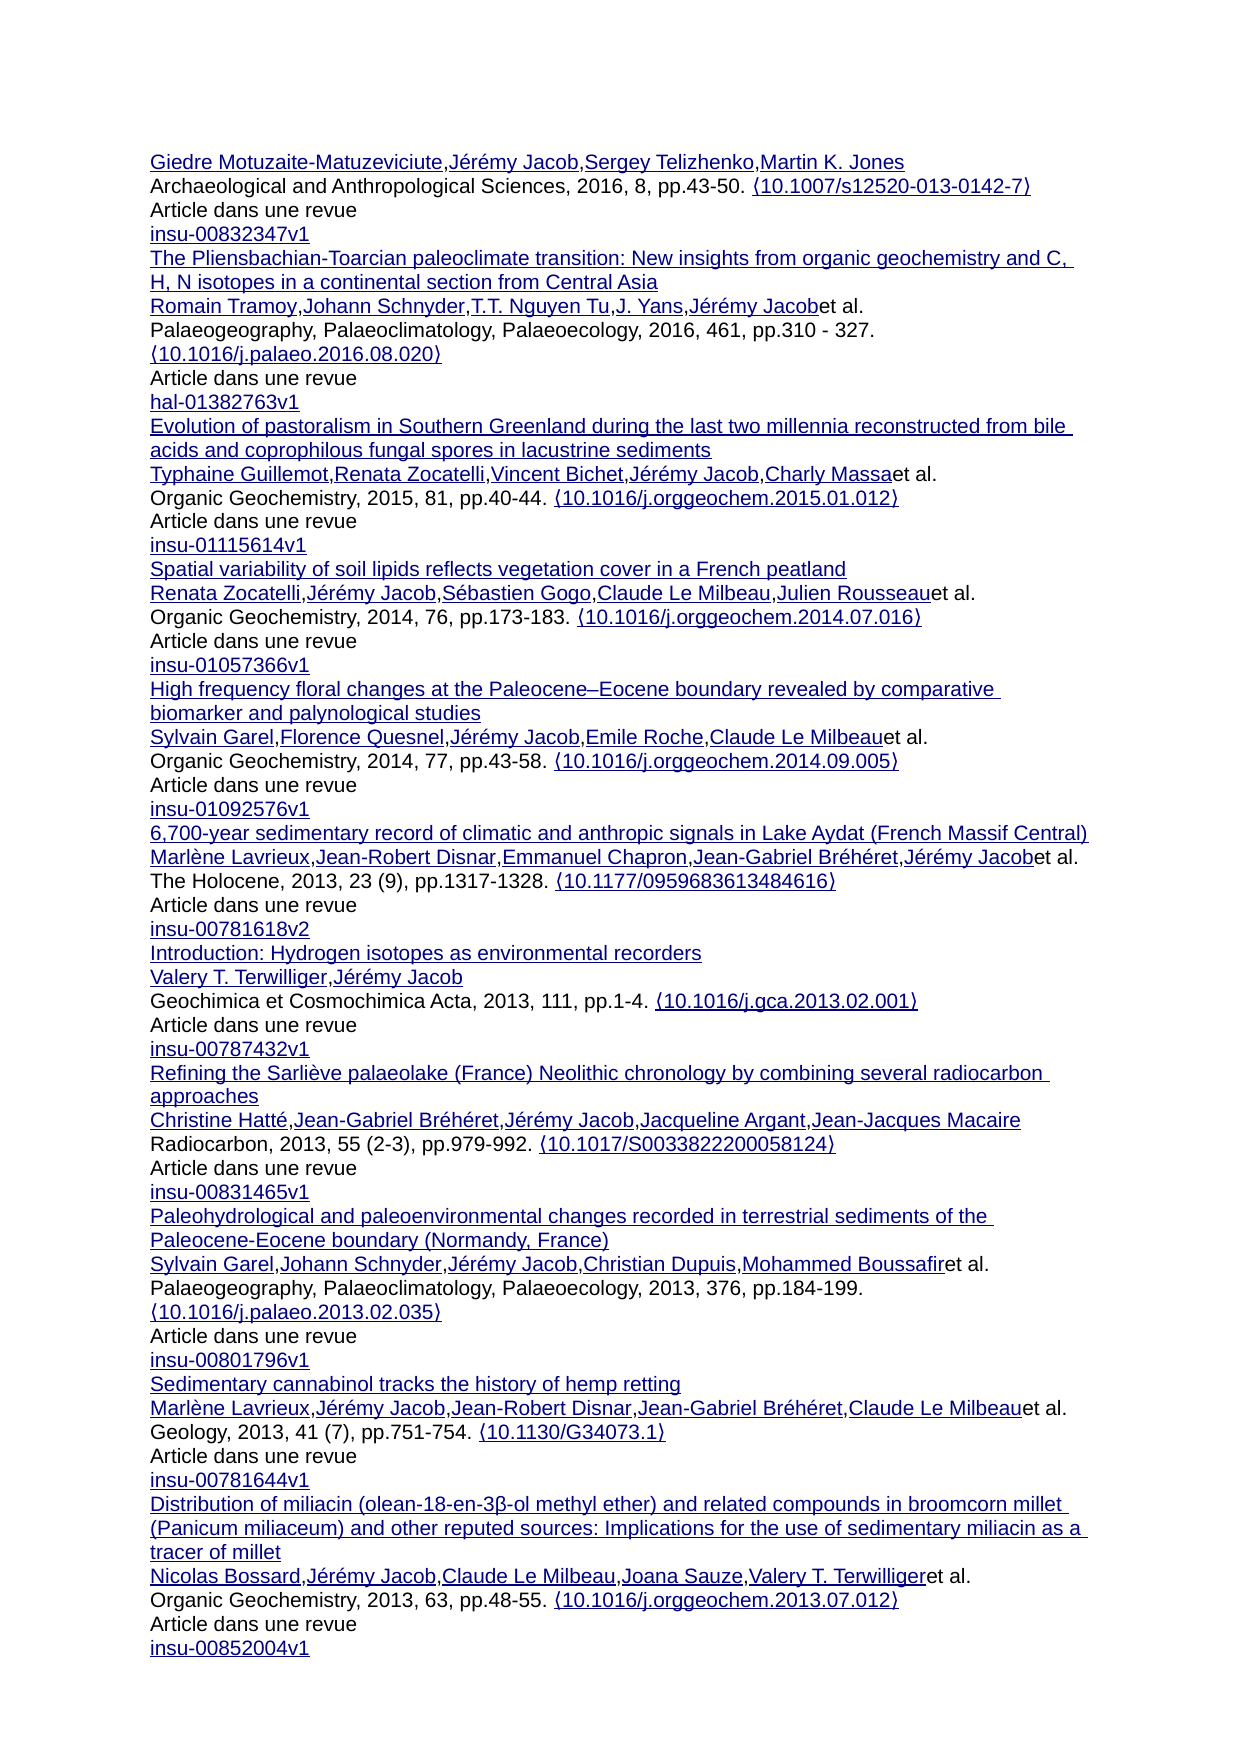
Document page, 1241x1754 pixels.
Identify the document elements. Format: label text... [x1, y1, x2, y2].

table_cell Refining the Sarliève palaeolake (France) Neolithic chronology by combining several radiocarbon approaches Christine Hatté,Jean-Gabriel Bréhéret,Jérémy Jacob,Jacqueline Argant,Jean-Jacques Macaire Radiocarbon, 2013, 55 (2-3), pp.979-992. ⟨10.1017/S0033822200058124⟩ Article dans une revue insu-00831465v1 [150, 1060, 1090, 1204]
table_cell Giedre Motuzaite-Matuzeviciute,Jérémy Jacob,Sergey Telizhenko,Martin K. Jones Archaeological and Anthropological Sciences, 2016, 8, pp.43-50. ⟨10.1007/s12520-013-0142-7⟩ Article dans une revue insu-00832347v1 [150, 150, 1090, 246]
table_cell 6,700-year sedimentary record of climatic and anthropic signals in Lake Aydat (French Massif Central) Marlène Lavrieux,Jean-Robert Disnar,Emmanuel Chapron,Jean-Gabriel Bréhéret,Jérémy Jacobet al. The Holocene, 2013, 23 (9), pp.1317-1328. ⟨10.1177/0959683613484616⟩ Article dans une revue insu-00781618v2 [150, 821, 1090, 941]
table_cell Distribution of miliacin (olean-18-en-3β-ol methyl ether) and related compounds in broomcorn millet (Panicum miliaceum) and other reputed sources: Implications for the use of sedimentary miliacin as a tracer of millet Nicolas Bossard,Jérémy Jacob,Claude Le Milbeau,Joana Sauze,Valery T. Terwilligeret al. Organic Geochemistry, 2013, 63, pp.48-55. ⟨10.1016/j.orggeochem.2013.07.012⟩ Article dans une revue insu-00852004v1 [150, 1492, 1090, 1659]
table_cell Spatial variability of soil lipids reflects vegetation cover in a French peatland Renata Zocatelli,Jérémy Jacob,Sébastien Gogo,Claude Le Milbeau,Julien Rousseauet al. Organic Geochemistry, 2014, 76, pp.173-183. ⟨10.1016/j.orggeochem.2014.07.016⟩ Article dans une revue insu-01057366v1 [150, 557, 1090, 677]
table_cell Introduction: Hydrogen isotopes as environmental recorders Valery T. Terwilliger,Jérémy Jacob Geochimica et Cosmochimica Acta, 2013, 111, pp.1-4. ⟨10.1016/j.gca.2013.02.001⟩ Article dans une revue insu-00787432v1 [150, 941, 1090, 1060]
table_cell Evolution of pastoralism in Southern Greenland during the last two millennia reconstructed from bile acids and coprophilous fungal spores in lacustrine sediments Typhaine Guillemot,Renata Zocatelli,Vincent Bichet,Jérémy Jacob,Charly Massaet al. Organic Geochemistry, 2015, 81, pp.40-44. ⟨10.1016/j.orggeochem.2015.01.012⟩ Article dans une revue insu-01115614v1 [150, 414, 1090, 557]
table_cell The Pliensbachian-Toarcian paleoclimate transition: New insights from organic geochemistry and C, H, N isotopes in a continental section from Central Asia Romain Tramoy,Johann Schnyder,T.T. Nguyen Tu,J. Yans,Jérémy Jacobet al. Palaeogeography, Palaeoclimatology, Palaeoecology, 2016, 461, pp.310 - 327. ⟨10.1016/j.palaeo.2016.08.020⟩ Article dans une revue hal-01382763v1 [150, 246, 1090, 413]
table_cell High frequency floral changes at the Paleocene–Eocene boundary revealed by comparative biomarker and palynological studies Sylvain Garel,Florence Quesnel,Jérémy Jacob,Emile Roche,Claude Le Milbeauet al. Organic Geochemistry, 2014, 77, pp.43-58. ⟨10.1016/j.orggeochem.2014.09.005⟩ Article dans une revue insu-01092576v1 [150, 677, 1090, 821]
table_cell Sedimentary cannabinol tracks the history of hemp retting Marlène Lavrieux,Jérémy Jacob,Jean-Robert Disnar,Jean-Gabriel Bréhéret,Claude Le Milbeauet al. Geology, 2013, 41 (7), pp.751-754. ⟨10.1130/G34073.1⟩ Article dans une revue insu-00781644v1 [150, 1372, 1090, 1492]
table_cell Paleohydrological and paleoenvironmental changes recorded in terrestrial sediments of the Paleocene-Eocene boundary (Normandy, France) Sylvain Garel,Johann Schnyder,Jérémy Jacob,Christian Dupuis,Mohammed Boussafiret al. Palaeogeography, Palaeoclimatology, Palaeoecology, 2013, 376, pp.184-199. ⟨10.1016/j.palaeo.2013.02.035⟩ Article dans une revue insu-00801796v1 [150, 1204, 1090, 1372]
